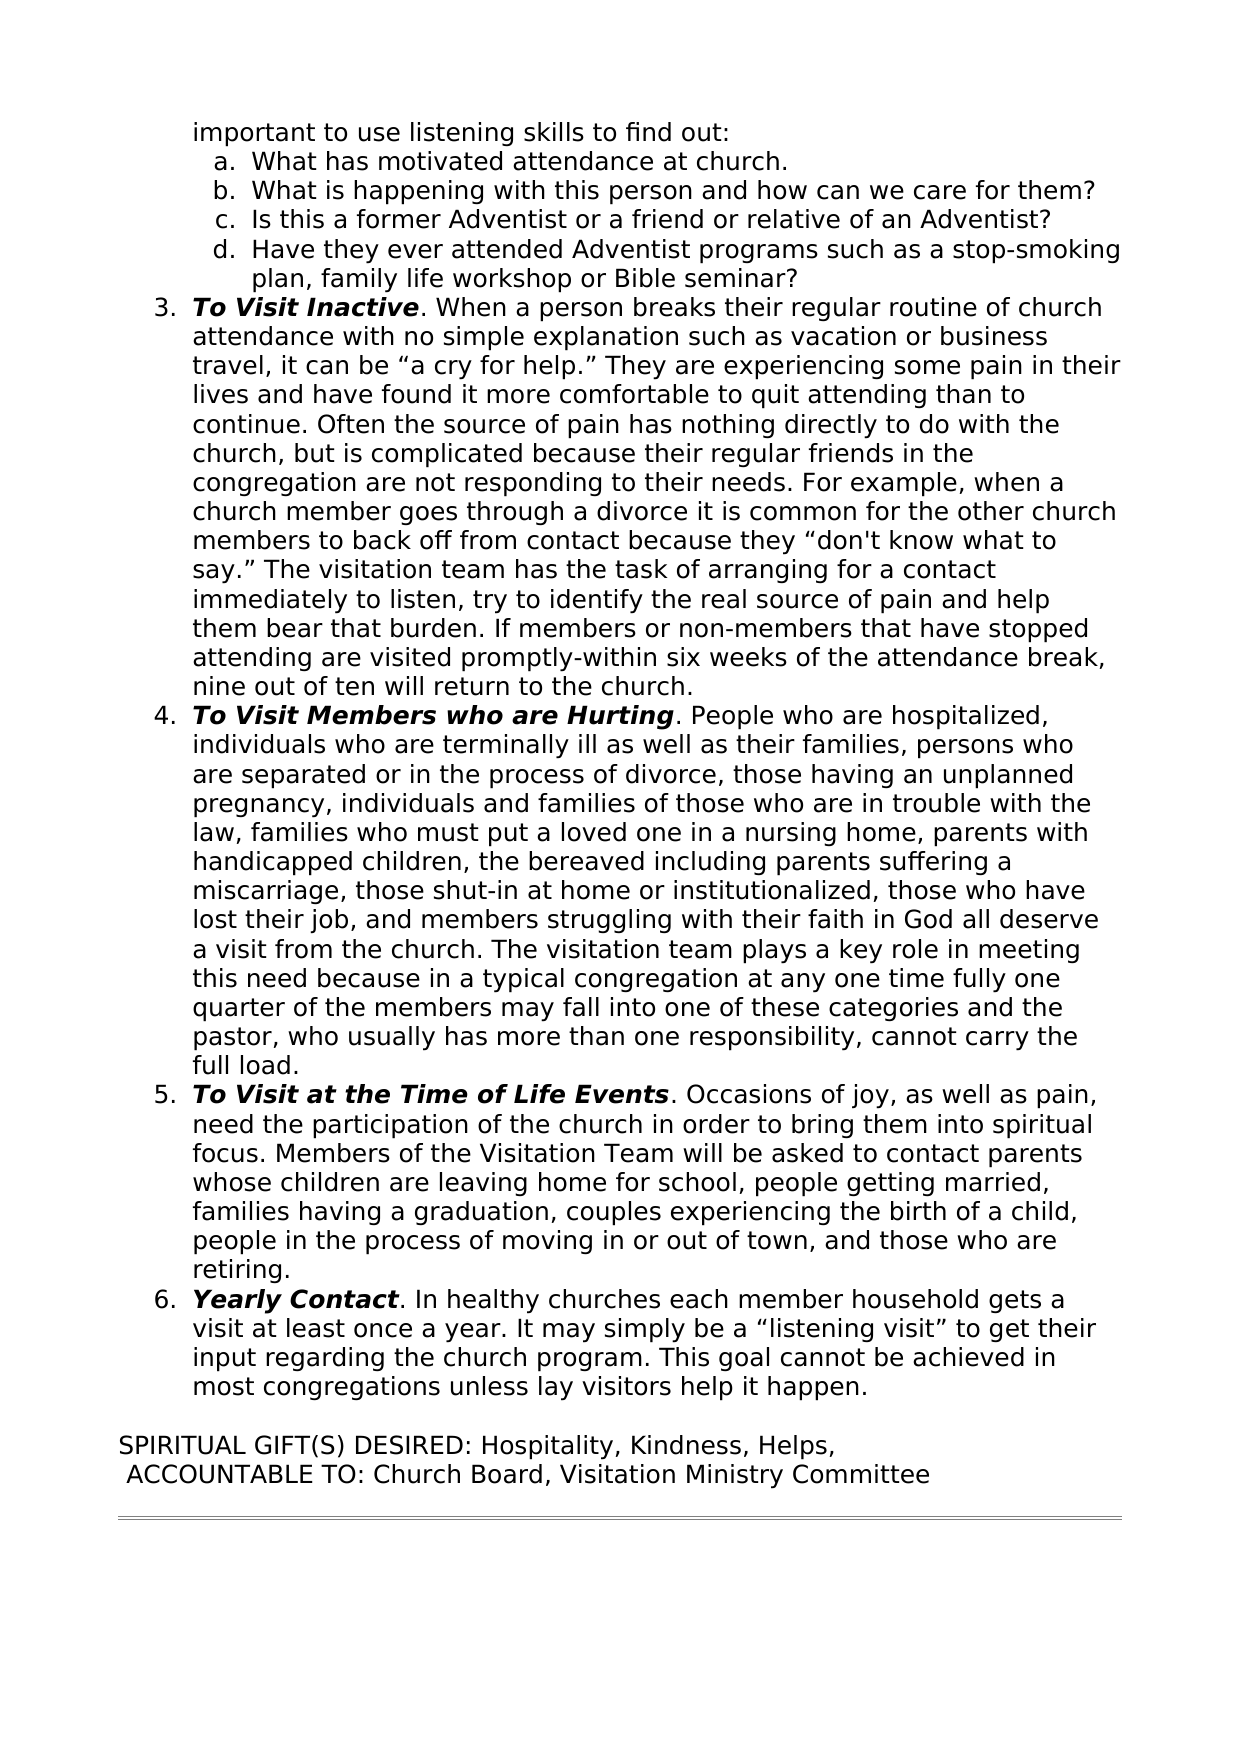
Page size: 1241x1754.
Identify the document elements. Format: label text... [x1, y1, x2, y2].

list important to use listening skills to find out: [177, 118, 1122, 147]
list To Visit Members who are Hurting. People who are hospitalized, individuals who are terminally ill as well as their families, persons who are separated or in the process of divorce, those having an unplanned pregnancy, individuals and families of those who are in trouble with the law, families who must put a loved one in a nursing home, parents with handicapped children, the bereaved including parents suffering a miscarriage, those shut-in at home or institutionalized, those who have lost their job, and members struggling with their faith in God all deserve a visit from the church. The visitation team plays a key role in meeting this need because in a typical congregation at any one time fully one quarter of the members may fall into one of these categories and the pastor, who usually has more than one responsibility, cannot carry the full load. [177, 701, 1122, 1081]
text SPIRITUAL GIFT(S) DESIRED: Hospitality, Kindness, Helps, ACCOUNTABLE TO: Church Board, Visitation Ministry Committee [118, 1431, 1122, 1489]
list Yearly Contact. In healthy churches each member household gets a visit at least once a year. It may simply be a “listening visit” to get their input regarding the church program. This goal cannot be achieved in most congregations unless lay visitors help it happen. [177, 1285, 1122, 1401]
list To Visit at the Time of Life Events. Occasions of joy, as well as pain, need the participation of the church in order to bring them into spiritual focus. Members of the Visitation Team will be asked to contact parents whose children are leaving home for school, people getting married, families having a graduation, couples experiencing the birth of a child, people in the process of moving in or out of town, and those who are retiring. [177, 1081, 1122, 1285]
list Have they ever attended Adventist programs such as a stop-smoking plan, family life workshop or Bible seminar? [236, 235, 1122, 293]
list What has motivated attendance at church. [236, 147, 1122, 176]
list Is this a former Adventist or a friend or relative of an Adventist? [236, 206, 1122, 235]
list To Visit Inactive. When a person breaks their regular routine of church attendance with no simple explanation such as vacation or business travel, it can be “a cry for help.” They are experiencing some pain in their lives and have found it more comfortable to quit attending than to continue. Often the source of pain has nothing directly to do with the church, but is complicated because their regular friends in the congregation are not responding to their needs. For example, when a church member goes through a divorce it is common for the other church members to back off from contact because they “don't know what to say.” The visitation team has the task of arranging for a contact immediately to listen, try to identify the real source of pain and help them bear that burden. If members or non-members that have stopped attending are visited promptly-within six weeks of the attendance break, nine out of ten will return to the church. [177, 293, 1122, 701]
list What is happening with this person and how can we care for them? [236, 176, 1122, 206]
